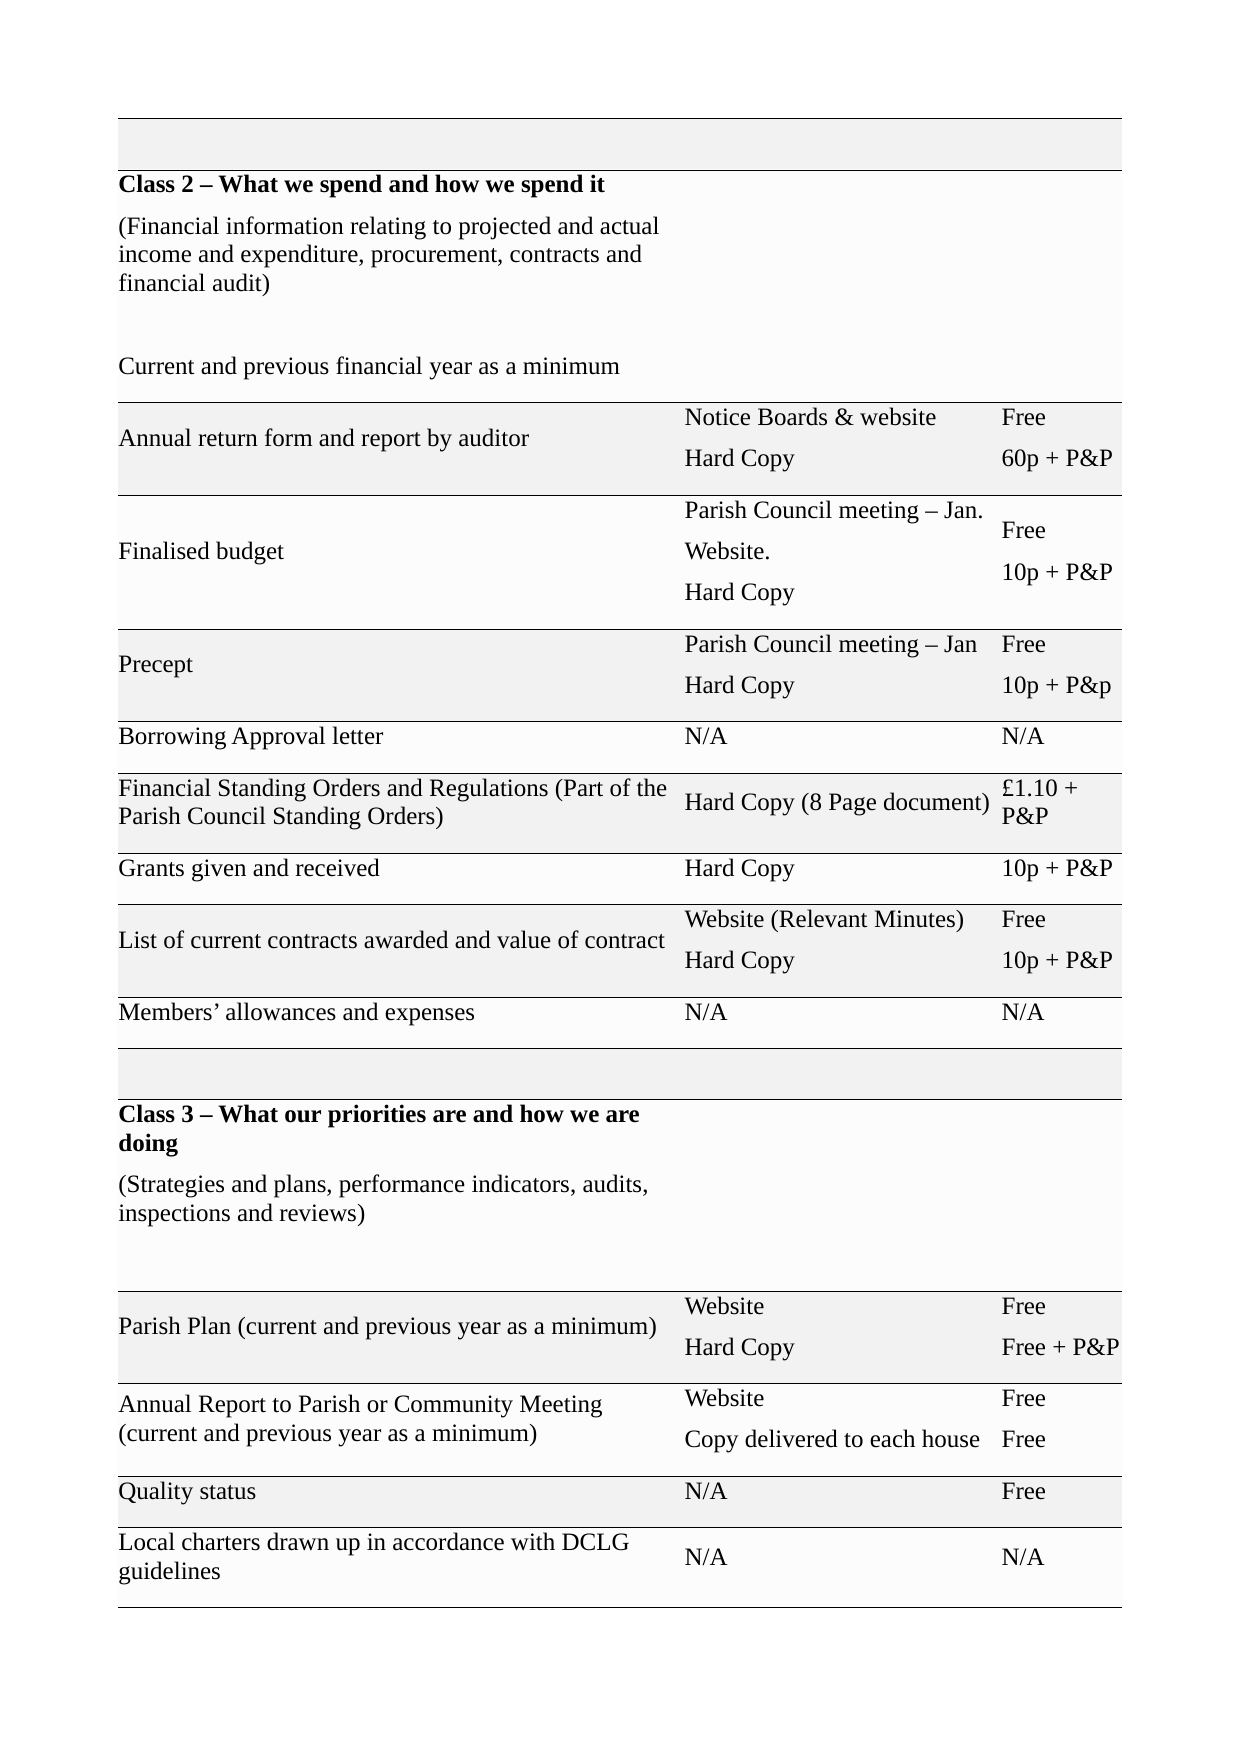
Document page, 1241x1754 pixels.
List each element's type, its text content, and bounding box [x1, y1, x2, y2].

table_cell [1001, 171, 1122, 402]
table_cell Members’ allowances and expenses [118, 998, 684, 1048]
table_cell Parish Council meeting – Jan. Website. Hard Copy [684, 496, 1001, 628]
table_cell [684, 1049, 1001, 1099]
table_cell Free Free [1001, 1384, 1122, 1476]
table_cell Annual return form and report by auditor [118, 403, 684, 495]
table_cell N/A [1001, 722, 1122, 772]
table_cell Website (Relevant Minutes) Hard Copy [684, 905, 1001, 997]
table_cell Free 10p + P&p [1001, 630, 1122, 721]
table_cell [118, 119, 684, 169]
table_cell [1001, 1100, 1122, 1291]
table_cell [684, 171, 1001, 402]
table_cell Financial Standing Orders and Regulations (Part of the Parish Council Standing Orders) [118, 774, 684, 853]
table_cell Notice Boards & website Hard Copy [684, 403, 1001, 495]
table_cell Grants given and received [118, 854, 684, 904]
table_cell Class 2 – What we spend and how we spend it (Financial information relating to projected and actual income and expenditure, procurement, contracts and financial audit) Current and previous financial year as a minimum [118, 171, 684, 402]
table_cell Quality status [118, 1477, 684, 1527]
table_cell Hard Copy (8 Page document) [684, 774, 1001, 853]
table_cell N/A [684, 1477, 1001, 1527]
table_cell Finalised budget [118, 496, 684, 628]
table_cell Free 10p + P&P [1001, 905, 1122, 997]
table_cell N/A [684, 1528, 1001, 1607]
table_cell Parish Council meeting – Jan Hard Copy [684, 630, 1001, 721]
table_cell Precept [118, 630, 684, 721]
table_cell [1001, 1049, 1122, 1099]
table_cell List of current contracts awarded and value of contract [118, 905, 684, 997]
table_cell Free 10p + P&P [1001, 496, 1122, 628]
table_cell Website Copy delivered to each house [684, 1384, 1001, 1476]
table_cell N/A [684, 722, 1001, 772]
table_cell N/A [1001, 1528, 1122, 1607]
table_cell [684, 119, 1001, 169]
table_cell Free Free + P&P [1001, 1292, 1122, 1383]
table_cell Annual Report to Parish or Community Meeting (current and previous year as a minimum) [118, 1384, 684, 1476]
table_cell Parish Plan (current and previous year as a minimum) [118, 1292, 684, 1383]
table_cell [684, 1100, 1001, 1291]
table_cell Free 60p + P&P [1001, 403, 1122, 495]
table_cell N/A [1001, 998, 1122, 1048]
table_cell £1.10 + P&P [1001, 774, 1122, 853]
table_cell 10p + P&P [1001, 854, 1122, 904]
table_cell Class 3 – What our priorities are and how we are doing (Strategies and plans, performance indicators, audits, inspections and reviews) [118, 1100, 684, 1291]
table_cell Hard Copy [684, 854, 1001, 904]
table_cell [118, 1049, 684, 1099]
table_cell [1001, 119, 1122, 169]
table_cell Local charters drawn up in accordance with DCLG guidelines [118, 1528, 684, 1607]
table_cell Free [1001, 1477, 1122, 1527]
table_cell Website Hard Copy [684, 1292, 1001, 1383]
table_cell Borrowing Approval letter [118, 722, 684, 772]
table_cell N/A [684, 998, 1001, 1048]
